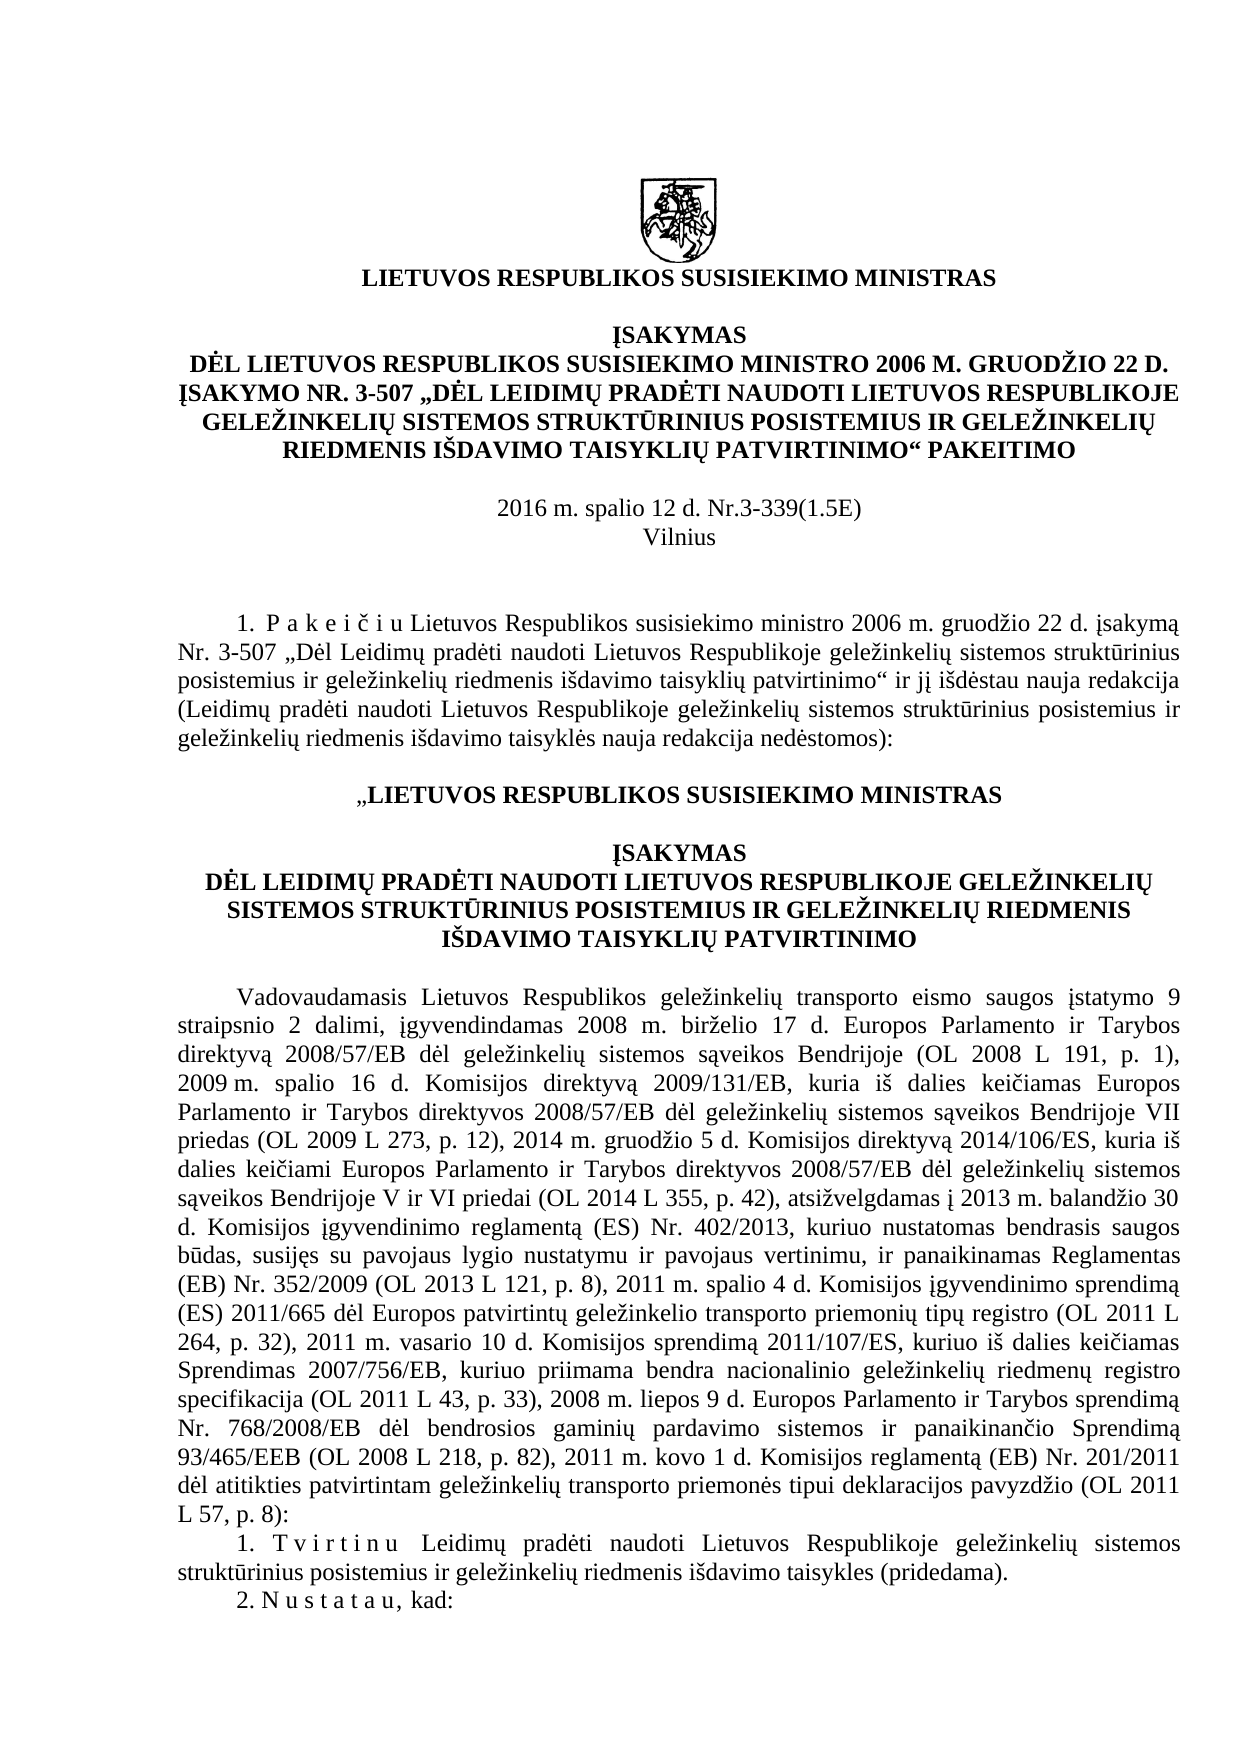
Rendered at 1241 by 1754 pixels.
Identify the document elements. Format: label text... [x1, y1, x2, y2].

text DĖL LIETUVOS RESPUBLIKOS SUSISIEKIMO MINISTRO 2006 M. GRUODŽIO 22 D. ĮSAKYMO NR. 3-507 „DĖL LEIDIMŲ PRADĖTI NAUDOTI LIETUVOS RESPUBLIKOJE GELEŽINKELIŲ SISTEMOS STRUKTŪRINIUS POSISTEMIUS IR GELEŽINKELIŲ RIEDMENIS IŠDAVIMO TAISYKLIŲ PATVIRTINIMO“ PAKEITIMO [177, 349, 1181, 464]
text 1. P a k e i č i u Lietuvos Respublikos susisiekimo ministro 2006 m. gruodžio 22 d. įsakymą Nr. 3-507 „Dėl Leidimų pradėti naudoti Lietuvos Respublikoje geležinkelių sistemos struktūrinius posistemius ir geležinkelių riedmenis išdavimo taisyklių patvirtinimo“ ir jį išdėstau nauja redakcija (Leidimų pradėti naudoti Lietuvos Respublikoje geležinkelių sistemos struktūrinius posistemius ir geležinkelių riedmenis išdavimo taisyklės nauja redakcija nedėstomos): [177, 608, 1181, 752]
text „LIETUVOS RESPUBLIKOS SUSISIEKIMO MINISTRAS [177, 780, 1181, 809]
text Vadovaudamasis Lietuvos Respublikos geležinkelių transporto eismo saugos įstatymo 9 straipsnio 2 dalimi, įgyvendindamas 2008 m. birželio 17 d. Europos Parlamento ir Tarybos direktyvą 2008/57/EB dėl geležinkelių sistemos sąveikos Bendrijoje (OL 2008 L 191, p. 1), 2009 m. spalio 16 d. Komisijos direktyvą 2009/131/EB, kuria iš dalies keičiamas Europos Parlamento ir Tarybos direktyvos 2008/57/EB dėl geležinkelių sistemos sąveikos Bendrijoje VII priedas (OL 2009 L 273, p. 12), 2014 m. gruodžio 5 d. Komisijos direktyvą 2014/106/ES, kuria iš dalies keičiami Europos Parlamento ir Tarybos direktyvos 2008/57/EB dėl geležinkelių sistemos sąveikos Bendrijoje V ir VI priedai (OL 2014 L 355, p. 42), atsižvelgdamas į 2013 m. balandžio 30 d. Komisijos įgyvendinimo reglamentą (ES) Nr. 402/2013, kuriuo nustatomas bendrasis saugos būdas, susijęs su pavojaus lygio nustatymu ir pavojaus vertinimu, ir panaikinamas Reglamentas (EB) Nr. 352/2009 (OL 2013 L 121, p. 8), 2011 m. spalio 4 d. Komisijos įgyvendinimo sprendimą (ES) 2011/665 dėl Europos patvirtintų geležinkelio transporto priemonių tipų registro (OL 2011 L 264, p. 32), 2011 m. vasario 10 d. Komisijos sprendimą 2011/107/ES, kuriuo iš dalies keičiamas Sprendimas 2007/756/EB, kuriuo priimama bendra nacionalinio geležinkelių riedmenų registro specifikacija (OL 2011 L 43, p. 33), 2008 m. liepos 9 d. Europos Parlamento ir Tarybos sprendimą Nr. 768/2008/EB dėl bendrosios gaminių pardavimo sistemos ir panaikinančio Sprendimą 93/465/EEB (OL 2008 L 218, p. 82), 2011 m. kovo 1 d. Komisijos reglamentą (EB) Nr. 201/2011 dėl atitikties patvirtintam geležinkelių transporto priemonės tipui deklaracijos pavyzdžio (OL 2011 L 57, p. 8): [177, 982, 1181, 1528]
text 1. Tvirtinu Leidimų pradėti naudoti Lietuvos Respublikoje geležinkelių sistemos struktūrinius posistemius ir geležinkelių riedmenis išdavimo taisykles (pridedama). [177, 1528, 1181, 1585]
text 2. Nustatau, kad: [177, 1585, 1181, 1614]
text DĖL LEIDIMŲ PRADĖTI NAUDOTI LIETUVOS RESPUBLIKOJE GELEŽINKELIŲ SISTEMOS STRUKTŪRINIUS POSISTEMIUS IR GELEŽINKELIŲ RIEDMENIS IŠDAVIMO TAISYKLIŲ PATVIRTINIMO [177, 867, 1181, 953]
text ĮSAKYMAS [177, 320, 1181, 349]
text ĮSAKYMAS [177, 838, 1181, 867]
text LIETUVOS RESPUBLIKOS SUSISIEKIMO MINISTRAS [177, 263, 1181, 292]
text Vilnius [177, 522, 1181, 550]
text 2016 m. spalio 12 d. Nr.3-339(1.5E) [177, 493, 1181, 522]
